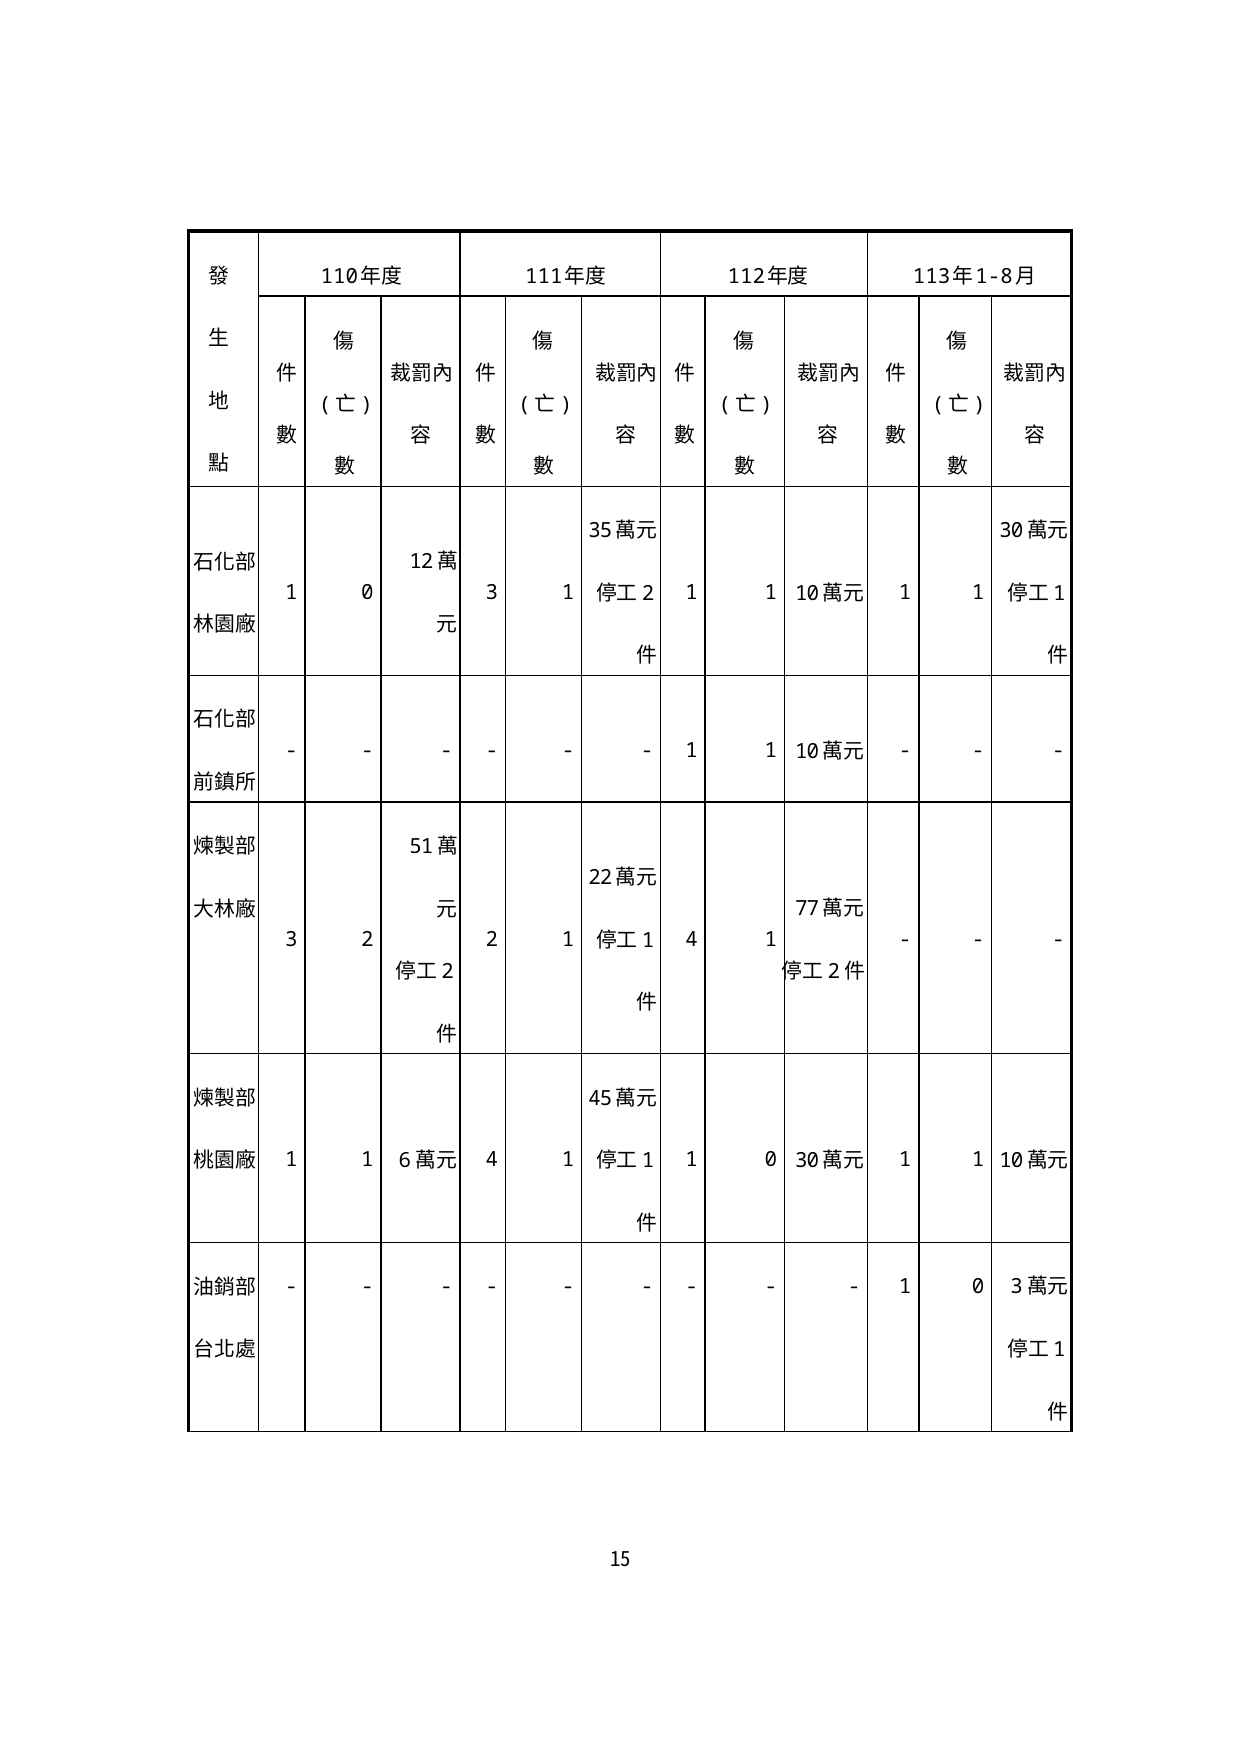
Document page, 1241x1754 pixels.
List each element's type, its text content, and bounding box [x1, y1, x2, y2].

table_cell - [382, 676, 459, 801]
table_cell 1 [506, 487, 581, 674]
table_cell - [306, 676, 380, 801]
table_cell 1 [868, 1054, 918, 1242]
table_cell - [785, 1243, 867, 1431]
table_cell 2 [306, 803, 380, 1053]
table_cell 4 [661, 803, 704, 1053]
table_cell 件數 [259, 297, 304, 486]
table_cell 10萬元 [785, 487, 867, 674]
table_cell 35萬元 停工2件 [582, 487, 660, 674]
table_cell - [992, 803, 1070, 1053]
table_cell - [920, 803, 991, 1053]
table_cell 傷(亡)數 [706, 297, 784, 486]
table_header 111年度 [461, 233, 660, 295]
table_cell 件數 [868, 297, 918, 486]
table_cell 0 [920, 1243, 991, 1431]
table_cell 1 [259, 487, 304, 674]
table_cell 45萬元 停工1件 [582, 1054, 660, 1242]
table_cell 傷(亡)數 [920, 297, 991, 486]
table_cell 傷(亡)數 [306, 297, 380, 486]
table_cell 煉製部 桃園廠 [190, 1054, 258, 1242]
table_cell 1 [661, 487, 704, 674]
table_cell - [461, 1243, 505, 1431]
table_header 112年度 [661, 233, 867, 295]
table_cell - [582, 1243, 660, 1431]
table_cell 22萬元 停工1件 [582, 803, 660, 1053]
table_cell - [706, 1243, 784, 1431]
table_cell 3萬元 停工1件 [992, 1243, 1070, 1431]
table_cell 0 [706, 1054, 784, 1242]
table_cell - [661, 1243, 704, 1431]
table_cell 裁罰內容 [785, 297, 867, 486]
table_cell 1 [706, 676, 784, 801]
table_cell - [992, 676, 1070, 801]
table_cell 裁罰內容 [992, 297, 1070, 486]
table_cell 1 [259, 1054, 304, 1242]
table_cell 1 [868, 1243, 918, 1431]
table_header 110年度 [259, 233, 459, 295]
table_cell 77萬元 停工2件 [785, 803, 867, 1053]
table_header 發生 地點 [190, 233, 258, 486]
table_cell 4 [461, 1054, 505, 1242]
table_cell 2 [461, 803, 505, 1053]
table_header 113年1-8月 [868, 233, 1070, 295]
table_cell 件數 [461, 297, 505, 486]
table_cell - [506, 676, 581, 801]
table_cell 0 [306, 487, 380, 674]
table_cell - [868, 803, 918, 1053]
table_cell 1 [920, 487, 991, 674]
table_cell 傷(亡)數 [506, 297, 581, 486]
table_cell 1 [661, 1054, 704, 1242]
table_cell 1 [706, 803, 784, 1053]
table_cell 12萬元 [382, 487, 459, 674]
table_cell 51萬元 停工2件 [382, 803, 459, 1053]
table_cell - [259, 1243, 304, 1431]
table_cell 1 [506, 803, 581, 1053]
table_cell 1 [920, 1054, 991, 1242]
table_cell - [461, 676, 505, 801]
table_cell 1 [661, 676, 704, 801]
table_cell - [920, 676, 991, 801]
table_cell 1 [306, 1054, 380, 1242]
table_cell 石化部 林園廠 [190, 487, 258, 674]
table_cell - [382, 1243, 459, 1431]
table_cell 30萬元 [785, 1054, 867, 1242]
table_cell 10萬元 [785, 676, 867, 801]
table_cell 1 [706, 487, 784, 674]
table_cell - [582, 676, 660, 801]
table_cell - [306, 1243, 380, 1431]
table_cell - [506, 1243, 581, 1431]
table_cell 石化部 前鎮所 [190, 676, 258, 801]
table_cell 1 [506, 1054, 581, 1242]
table_cell - [868, 676, 918, 801]
table_cell 6萬元 [382, 1054, 459, 1242]
table_cell 30萬元 停工1件 [992, 487, 1070, 674]
table_cell 煉製部 大林廠 [190, 803, 258, 1053]
table_cell 10萬元 [992, 1054, 1070, 1242]
table_cell - [259, 676, 304, 801]
table_cell 裁罰內容 [382, 297, 459, 486]
table_cell 3 [461, 487, 505, 674]
table_cell 1 [868, 487, 918, 674]
table_cell 油銷部 台北處 [190, 1243, 258, 1431]
table_cell 裁罰內容 [582, 297, 660, 486]
table_cell 件數 [661, 297, 704, 486]
table_cell 3 [259, 803, 304, 1053]
